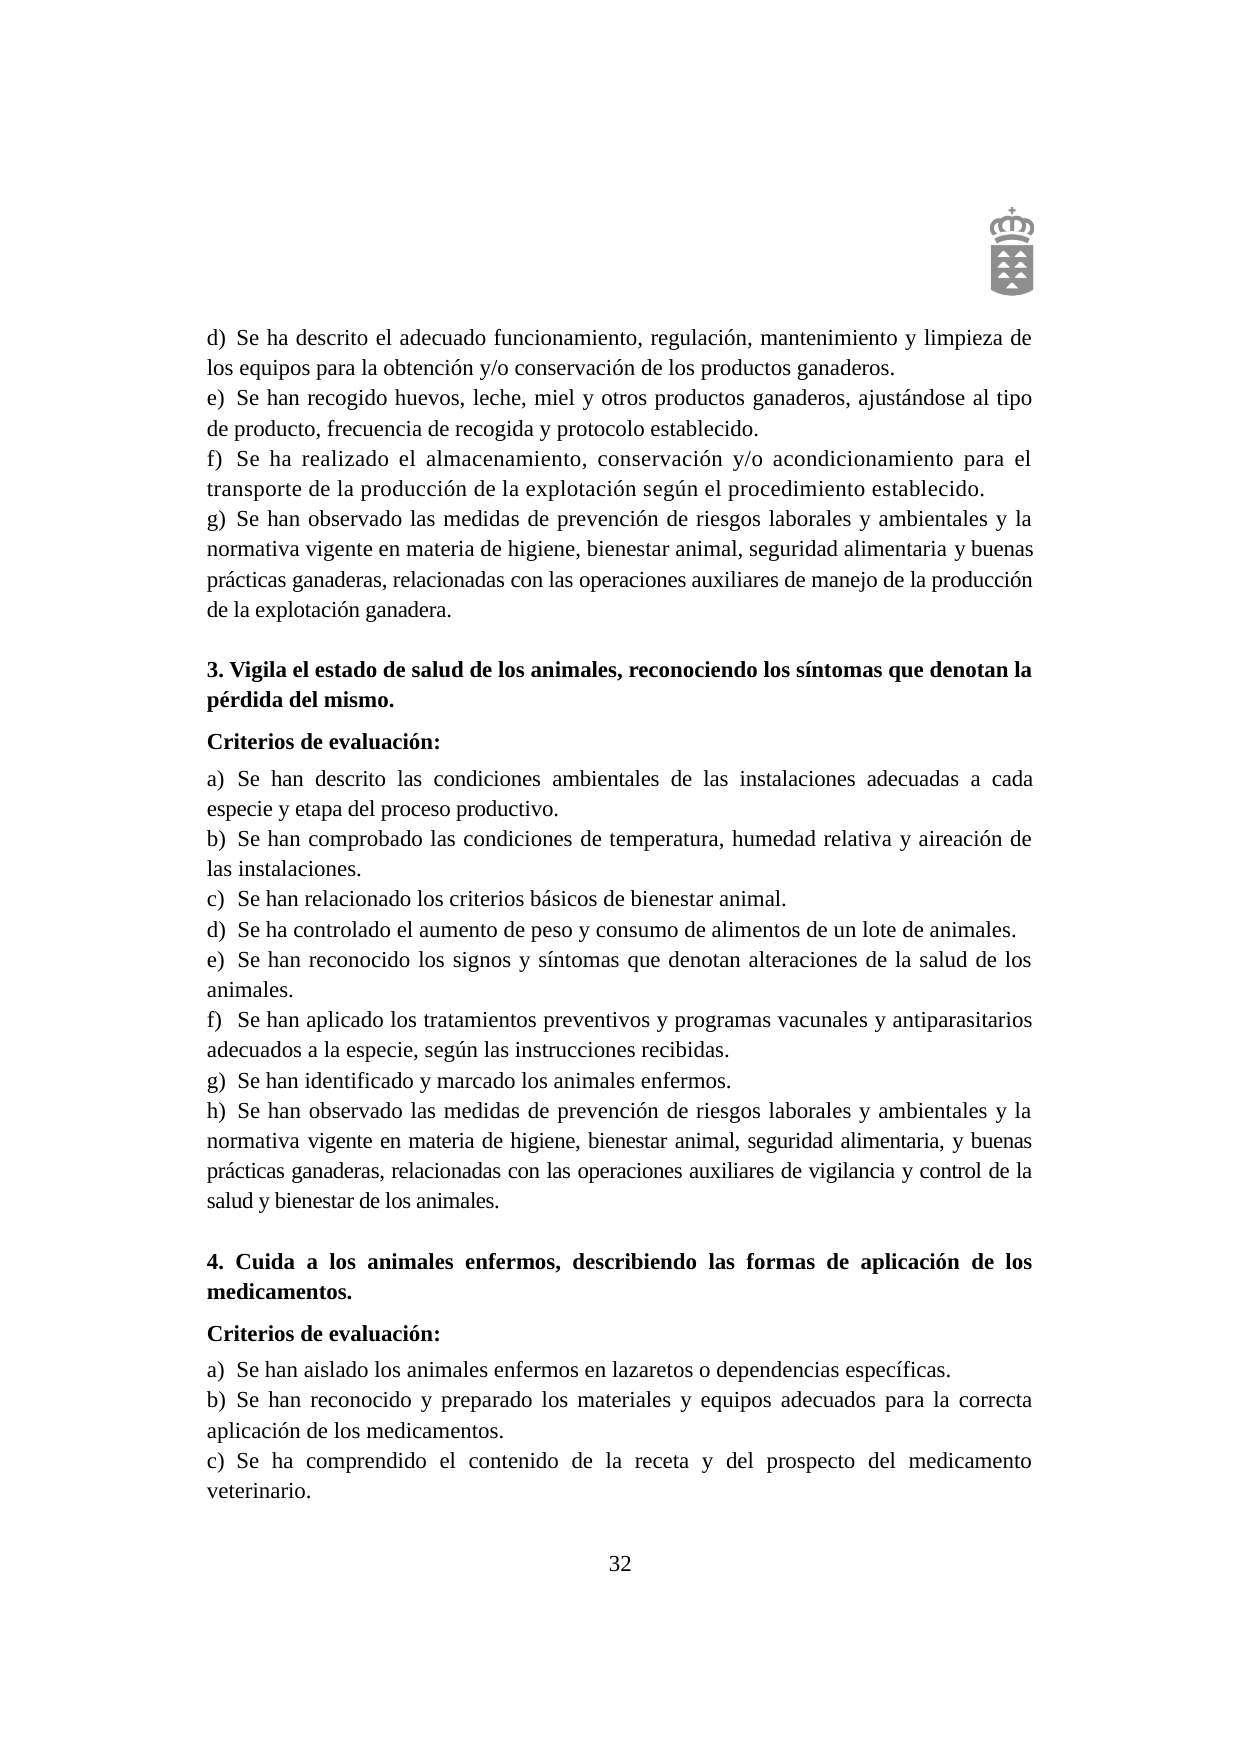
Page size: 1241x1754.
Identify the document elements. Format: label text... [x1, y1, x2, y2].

text g) Se han observado las medidas de prevención de riesgos laborales y ambientales y la normativa vigente en materia de higiene, bienestar animal, seguridad alimentaria y buenas prácticas ganaderas, relacionadas con las operaciones auxiliares de manejo de la producción de la explotación ganadera. [207, 505, 1033, 622]
text Criterios de evaluación: [207, 1320, 1033, 1346]
text 3. Vigila el estado de salud de los animales, reconociendo los síntomas que denotan la pérdida del mismo. [207, 656, 1033, 713]
text 4. Cuida a los animales enfermos, describiendo las formas de aplicación de los medicamentos. [207, 1248, 1033, 1304]
text c) Se ha comprendido el contenido de la receta y del prospecto del medicamento veterinario. [207, 1447, 1033, 1503]
text b) Se han reconocido y preparado los materiales y equipos adecuados para la correcta aplicación de los medicamentos. [207, 1386, 1033, 1443]
text a) Se han aislado los animales enfermos en lazaretos o dependencias específicas. [207, 1356, 1033, 1383]
text h) Se han observado las medidas de prevención de riesgos laborales y ambientales y la normativa vigente en materia de higiene, bienestar animal, seguridad alimentaria, y buenas prácticas ganaderas, relacionadas con las operaciones auxiliares de vigilancia y control de la salud y bienestar de los animales. [207, 1097, 1033, 1214]
text f) Se ha realizado el almacenamiento, conservación y/o acondicionamiento para el transporte de la producción de la explotación según el procedimiento establecido. [207, 445, 1033, 501]
text Criterios de evaluación: [207, 728, 1033, 755]
text d) Se ha descrito el adecuado funcionamiento, regulación, mantenimiento y limpieza de los equipos para la obtención y/o conservación de los productos ganaderos. [207, 324, 1033, 381]
text d) Se ha controlado el aumento de peso y consumo de alimentos de un lote de animales. [207, 916, 1033, 942]
text f) Se han aplicado los tratamientos preventivos y programas vacunales y antiparasitarios adecuados a la especie, según las instrucciones recibidas. [207, 1006, 1033, 1063]
text e) Se han reconocido los signos y síntomas que denotan alteraciones de la salud de los animales. [207, 946, 1033, 1002]
text e) Se han recogido huevos, leche, miel y otros productos ganaderos, ajustándose al tipo de producto, frecuencia de recogida y protocolo establecido. [207, 384, 1033, 441]
text c) Se han relacionado los criterios básicos de bienestar animal. [207, 885, 1033, 912]
text g) Se han identificado y marcado los animales enfermos. [207, 1067, 1033, 1093]
text a) Se han descrito las condiciones ambientales de las instalaciones adecuadas a cada especie y etapa del proceso productivo. [207, 764, 1033, 821]
picture [989, 207, 1035, 296]
text b) Se han comprobado las condiciones de temperatura, humedad relativa y aireación de las instalaciones. [207, 825, 1033, 882]
